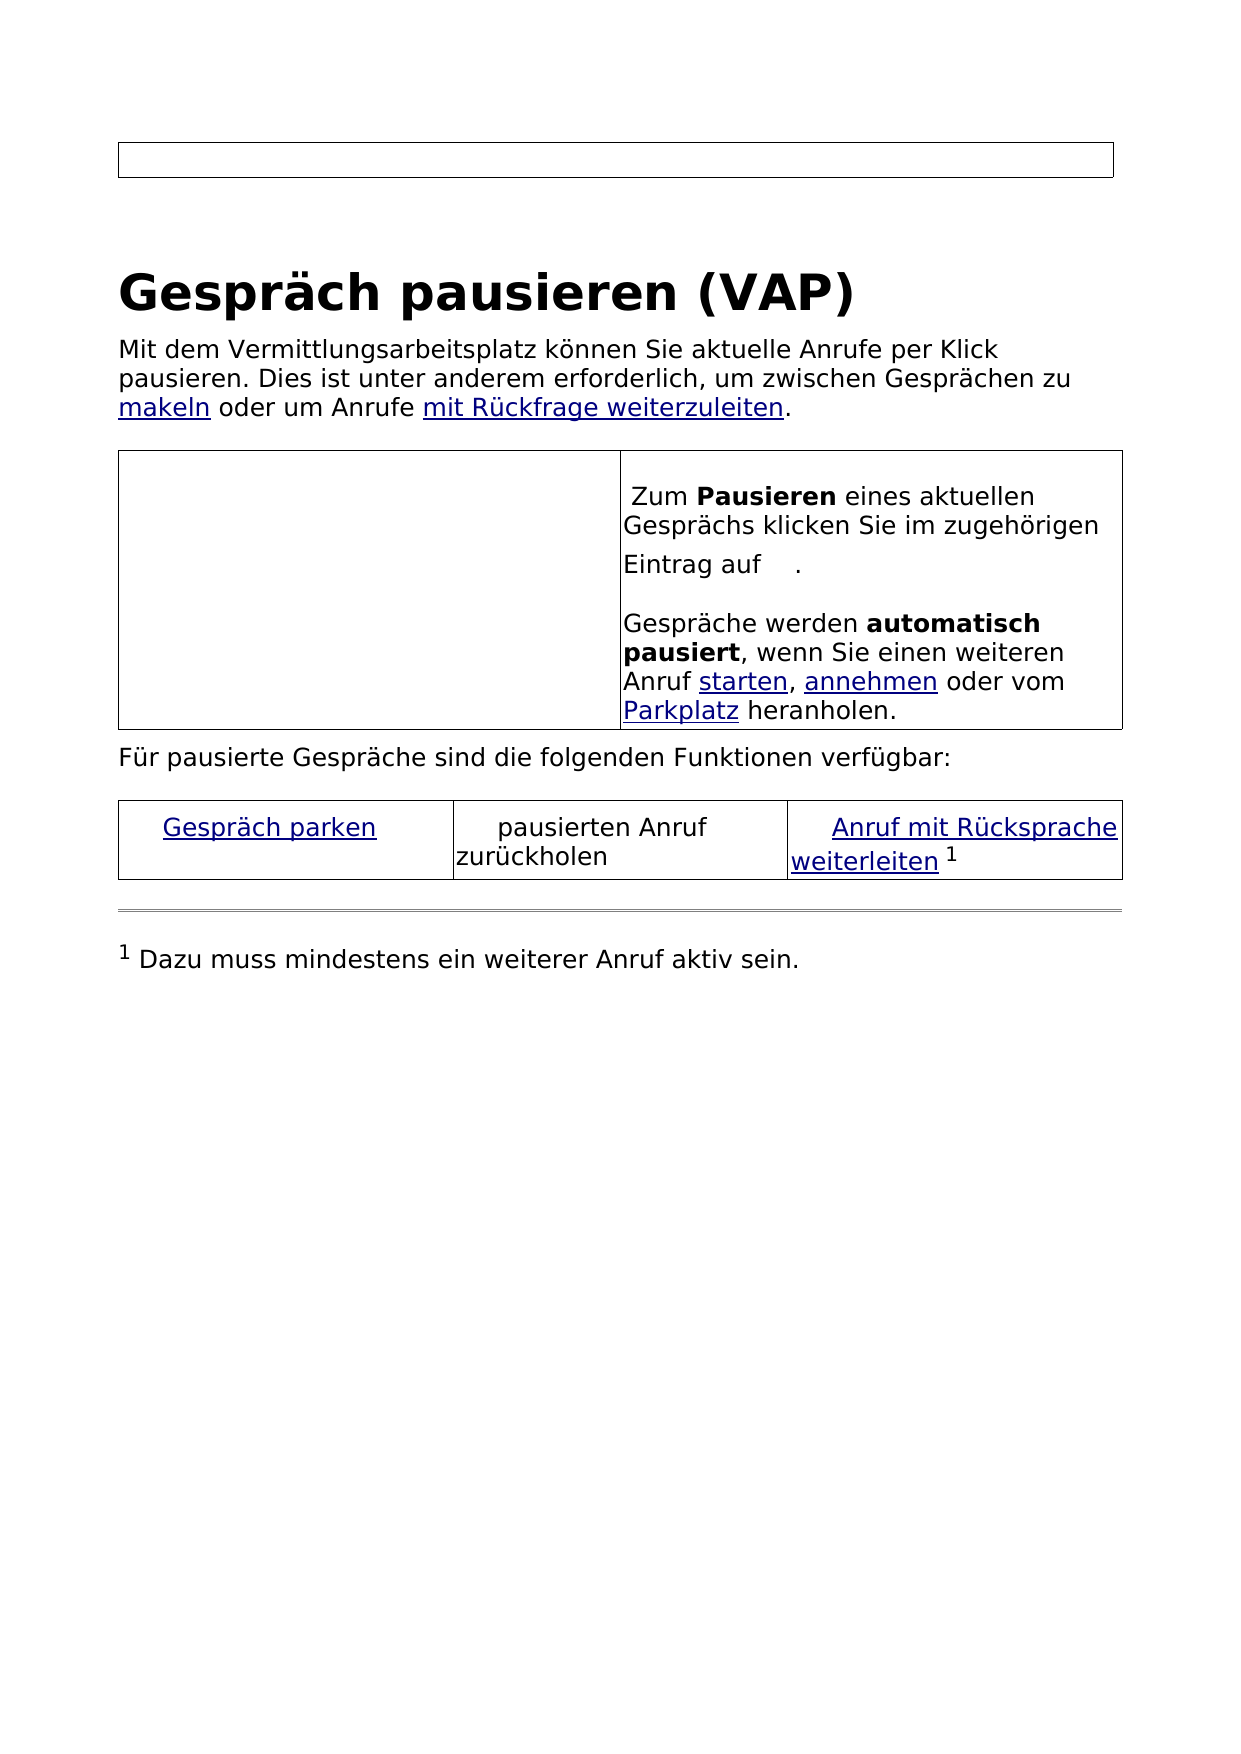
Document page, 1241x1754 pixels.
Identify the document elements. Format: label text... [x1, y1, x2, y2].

table_header [119, 143, 1113, 177]
text Mit dem Vermittlungsarbeitsplatz können Sie aktuelle Anrufe per Klick pausieren. Dies ist unter anderem erforderlich, um zwischen Gesprächen zu makeln oder um Anrufe mit Rückfrage weiterzuleiten. [118, 335, 1122, 423]
subtitle Gespräch pausieren (VAP) [118, 264, 1122, 323]
table_header Gespräch parken [119, 801, 453, 879]
table_header pausierten Anruf zurückholen [454, 801, 787, 879]
table_header Zum Pausieren eines aktuellen Gesprächs klicken Sie im zugehörigen Eintrag auf. Gespräche werden automatisch pausiert, wenn Sie einen weiteren Anruf starten, annehmen oder vom Parkplatz heranholen. [621, 451, 1122, 728]
text 1 Dazu muss mindestens ein weiterer Anruf aktiv sein. [118, 941, 1122, 1004]
text Für pausierte Gespräche sind die folgenden Funktionen verfügbar: [118, 743, 1122, 773]
table_header Anruf mit Rücksprache weiterleiten 1 [788, 801, 1122, 879]
table_header [119, 451, 620, 728]
